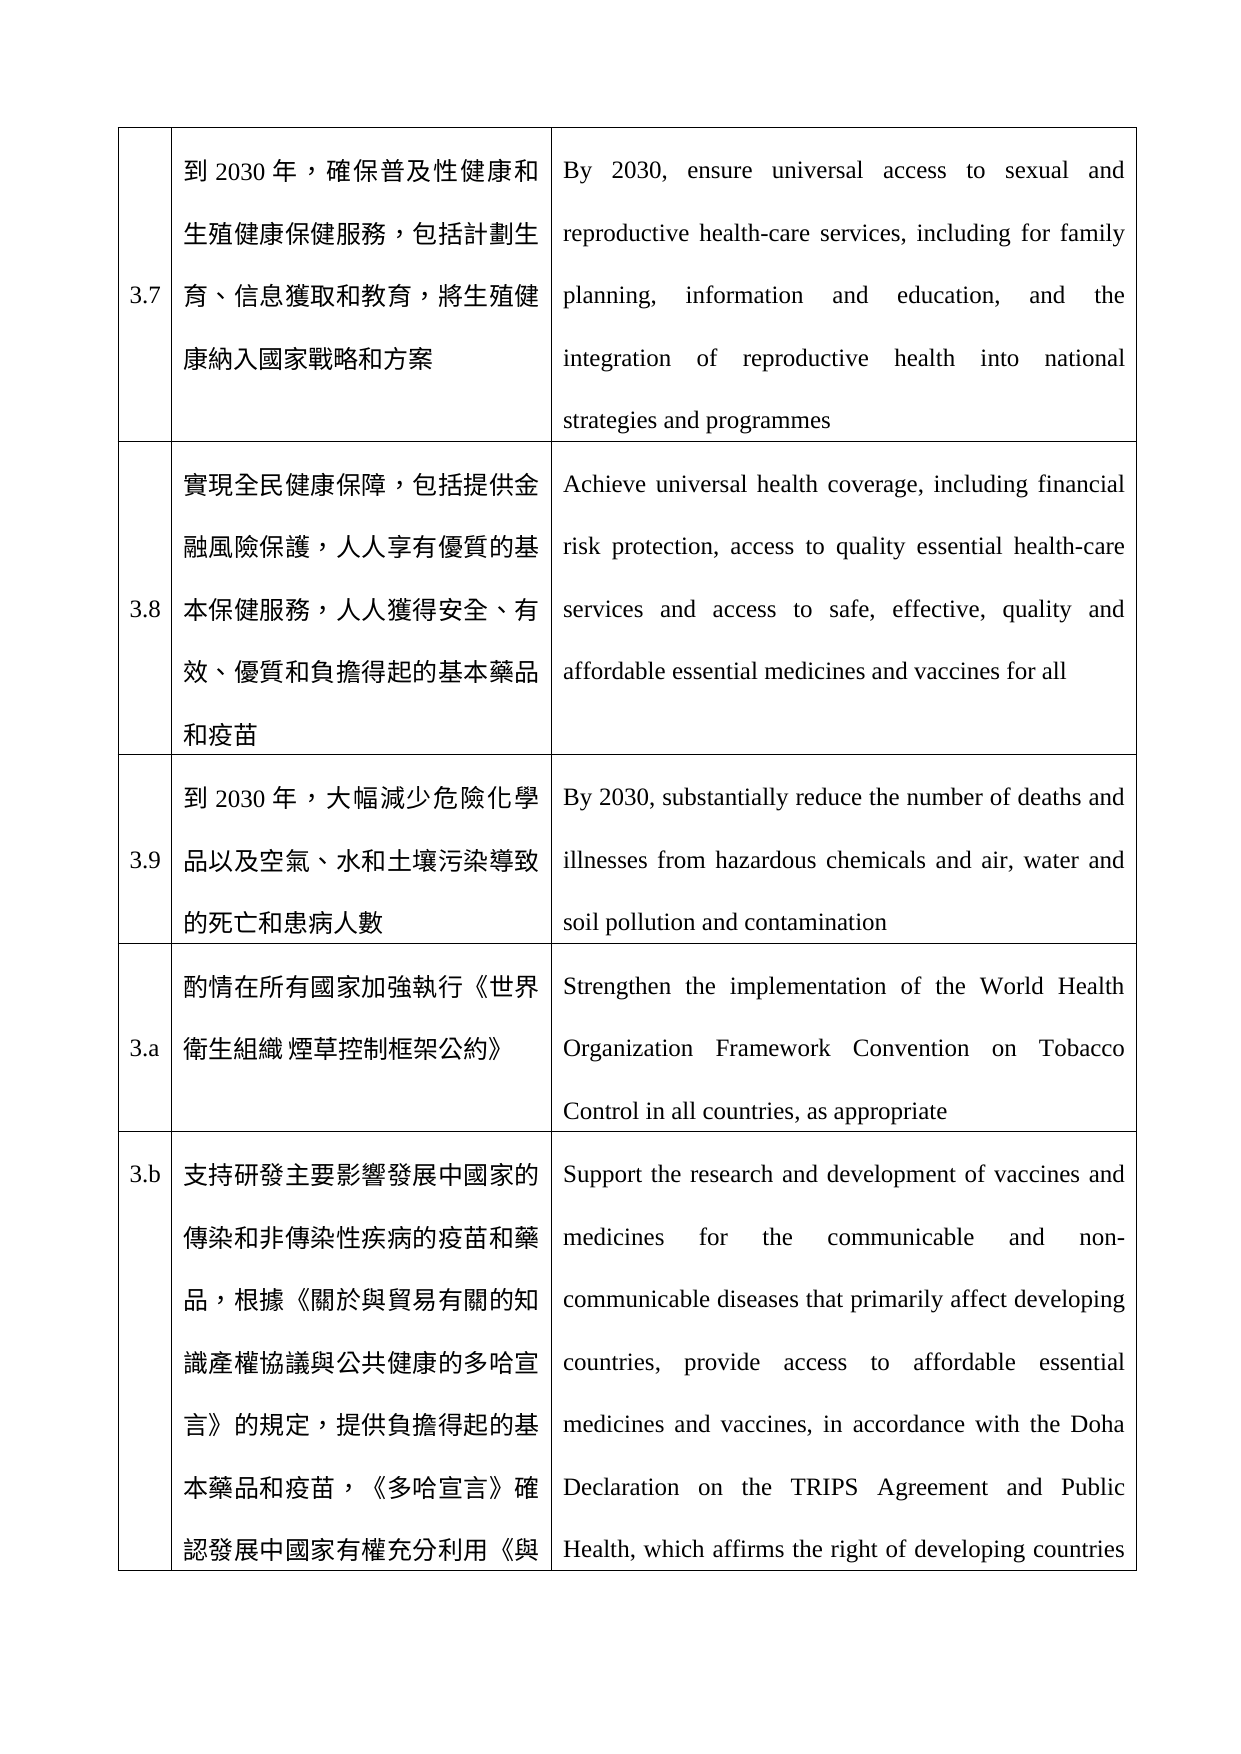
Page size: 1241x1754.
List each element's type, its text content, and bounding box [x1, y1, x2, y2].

table_cell Support the research and development of vaccines and medicines for the communicable and non-communicable diseases that primarily affect developing countries, provide access to affordable essential medicines and vaccines, in accordance with the Doha Declaration on the TRIPS Agreement and Public Health, which affirms the right of developing countries [552, 1132, 1136, 1570]
table_cell 到2030年，確保普及性健康和生殖健康保健服務，包括計劃生育、信息獲取和教育，將生殖健康納入國家戰略和方案 [172, 128, 551, 441]
table_cell 3.7 [119, 128, 171, 441]
table_cell By 2030, ensure universal access to sexual and reproductive health-care services, including for family planning, information and education, and the integration of reproductive health into national strategies and programmes [552, 128, 1136, 441]
table_cell 3.a [119, 944, 171, 1131]
table_cell 3.9 [119, 755, 171, 943]
table_cell Strengthen the implementation of the World Health Organization Framework Convention on Tobacco Control in all countries, as appropriate [552, 944, 1136, 1131]
table_cell By 2030, substantially reduce the number of deaths and illnesses from hazardous chemicals and air, water and soil pollution and contamination [552, 755, 1136, 943]
table_cell 酌情在所有國家加強執行《世界衛生組織 煙草控制框架公約》 [172, 944, 551, 1131]
table_cell 支持研發主要影響發展中國家的傳染和非傳染性疾病的疫苗和藥品，根據《關於與貿易有關的知識產權協議與公共健康的多哈宣言》的規定，提供負擔得起的基本藥品和疫苗，《多哈宣言》確認發展中國家有權充分利用《與 [172, 1132, 551, 1570]
table_cell Achieve universal health coverage, including financial risk protection, access to quality essential health-care services and access to safe, effective, quality and affordable essential medicines and vaccines for all [552, 442, 1136, 754]
table_cell 到2030年，大幅減少危險化學品以及空氣、水和土壤污染導致的死亡和患病人數 [172, 755, 551, 943]
table_cell 3.8 [119, 442, 171, 754]
table_cell 實現全民健康保障，包括提供金融風險保護，人人享有優質的基本保健服務，人人獲得安全、有效、優質和負擔得起的基本藥品和疫苗 [172, 442, 551, 754]
table_cell 3.b [119, 1132, 171, 1570]
